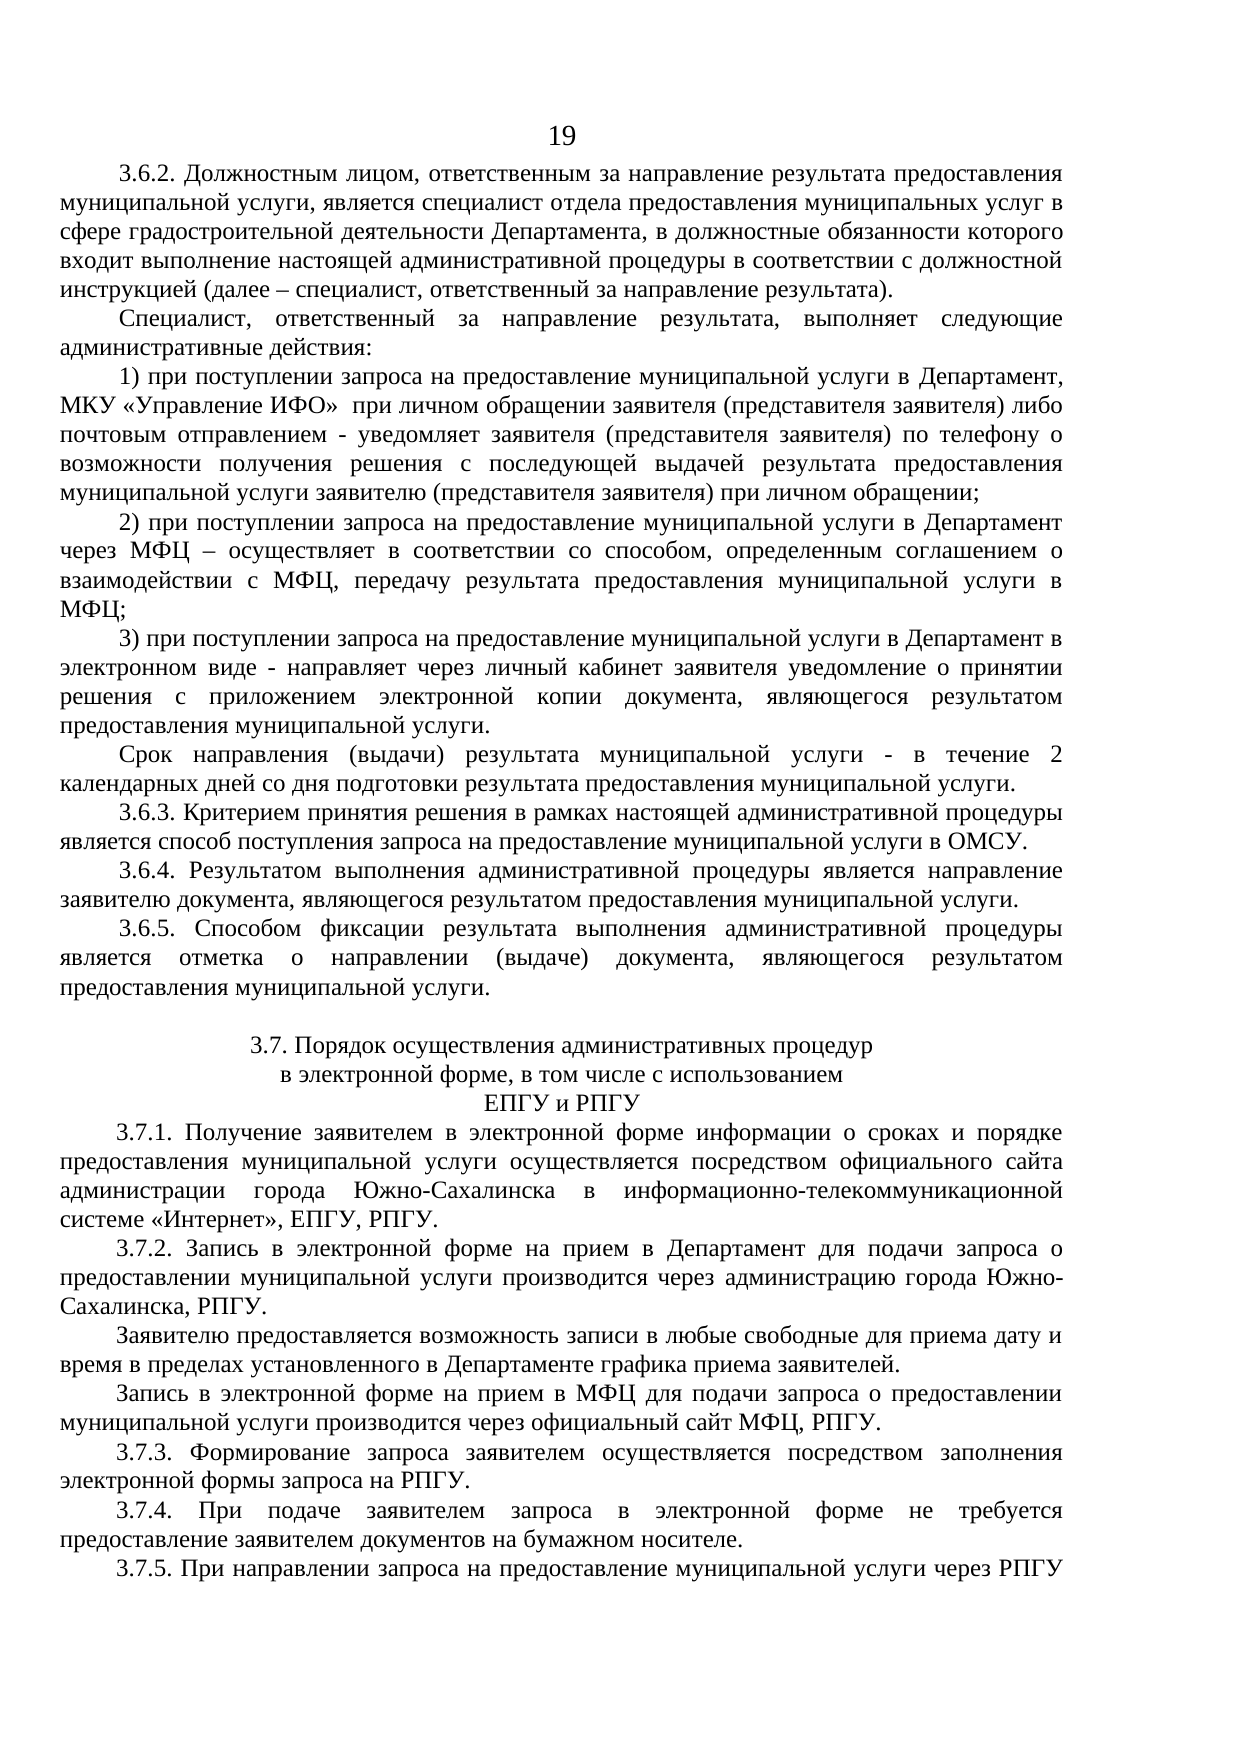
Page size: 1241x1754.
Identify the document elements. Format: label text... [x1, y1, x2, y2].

subtitle 3.6.4. Результатом выполнения административной процедуры является направление заявителю документа, являющегося результатом предоставления муниципальной услуги. [59, 855, 1064, 913]
text Заявителю предоставляется возможность записи в любые свободные для приема дату и время в пределах установленного в Департаменте графика приема заявителей. [59, 1320, 1064, 1378]
text Запись в электронной форме на прием в МФЦ для подачи запроса о предоставлении муниципальной услуги производится через официальный сайт МФЦ, РПГУ. [59, 1378, 1064, 1436]
subtitle 3.6.5. Способом фиксации результата выполнения административной процедуры является отметка о направлении (выдаче) документа, являющегося результатом предоставления муниципальной услуги. [59, 913, 1064, 1000]
text ЕПГУ и РПГУ [59, 1088, 1064, 1117]
subtitle 3.7. Порядок осуществления административных процедур [59, 1029, 1064, 1058]
text 3.7.1. Получение заявителем в электронной форме информации о сроках и порядке предоставления муниципальной услуги осуществляется посредством официального сайта администрации города Южно-Сахалинска в информационно-телекоммуникационной системе «Интернет», ЕПГУ, РПГУ. [59, 1117, 1064, 1233]
subtitle 3) при поступлении запроса на предоставление муниципальной услуги в Департамент в электронном виде - направляет через личный кабинет заявителя уведомление о принятии решения с приложением электронной копии документа, являющегося результатом предоставления муниципальной услуги. [59, 623, 1064, 739]
text 3.7.4. При подаче заявителем запроса в электронной форме не требуется предоставление заявителем документов на бумажном носителе. [59, 1494, 1064, 1553]
subtitle 3.6.3. Критерием принятия решения в рамках настоящей административной процедуры является способ поступления запроса на предоставление муниципальной услуги в ОМСУ. [59, 797, 1064, 855]
text в электронной форме, в том числе с использованием [59, 1058, 1064, 1088]
subtitle 3.6.2. Должностным лицом, ответственным за направление результата предоставления муниципальной услуги, является специалист отдела предоставления муниципальных услуг в сфере градостроительной деятельности Департамента, в должностные обязанности которого входит выполнение настоящей административной процедуры в соответствии с должностной инструкцией (далее – специалист, ответственный за направление результата). [59, 158, 1064, 303]
subtitle 2) при поступлении запроса на предоставление муниципальной услуги в Департамент через МФЦ – осуществляет в соответствии со способом, определенным соглашением о взаимодействии с МФЦ, передачу результата предоставления муниципальной услуги в МФЦ; [59, 506, 1064, 623]
text 3.7.5. При направлении запроса на предоставление муниципальной услуги через РПГУ [59, 1553, 1064, 1582]
text 3.7.2. Запись в электронной форме на прием в Департамент для подачи запроса о предоставлении муниципальной услуги производится через администрацию города Южно-Сахалинска, РПГУ. [59, 1233, 1064, 1320]
subtitle Специалист, ответственный за направление результата, выполняет следующие административные действия: [59, 303, 1064, 361]
subtitle 1) при поступлении запроса на предоставление муниципальной услуги в Департамент, МКУ «Управление ИФО» при личном обращении заявителя (представителя заявителя) либо почтовым отправлением - уведомляет заявителя (представителя заявителя) по телефону о возможности получения решения с последующей выдачей результата предоставления муниципальной услуги заявителю (представителя заявителя) при личном обращении; [59, 361, 1064, 506]
subtitle Срок направления (выдачи) результата муниципальной услуги - в течение 2 календарных дней со дня подготовки результата предоставления муниципальной услуги. [59, 739, 1064, 797]
text 3.7.3. Формирование запроса заявителем осуществляется посредством заполнения электронной формы запроса на РПГУ. [59, 1436, 1064, 1494]
